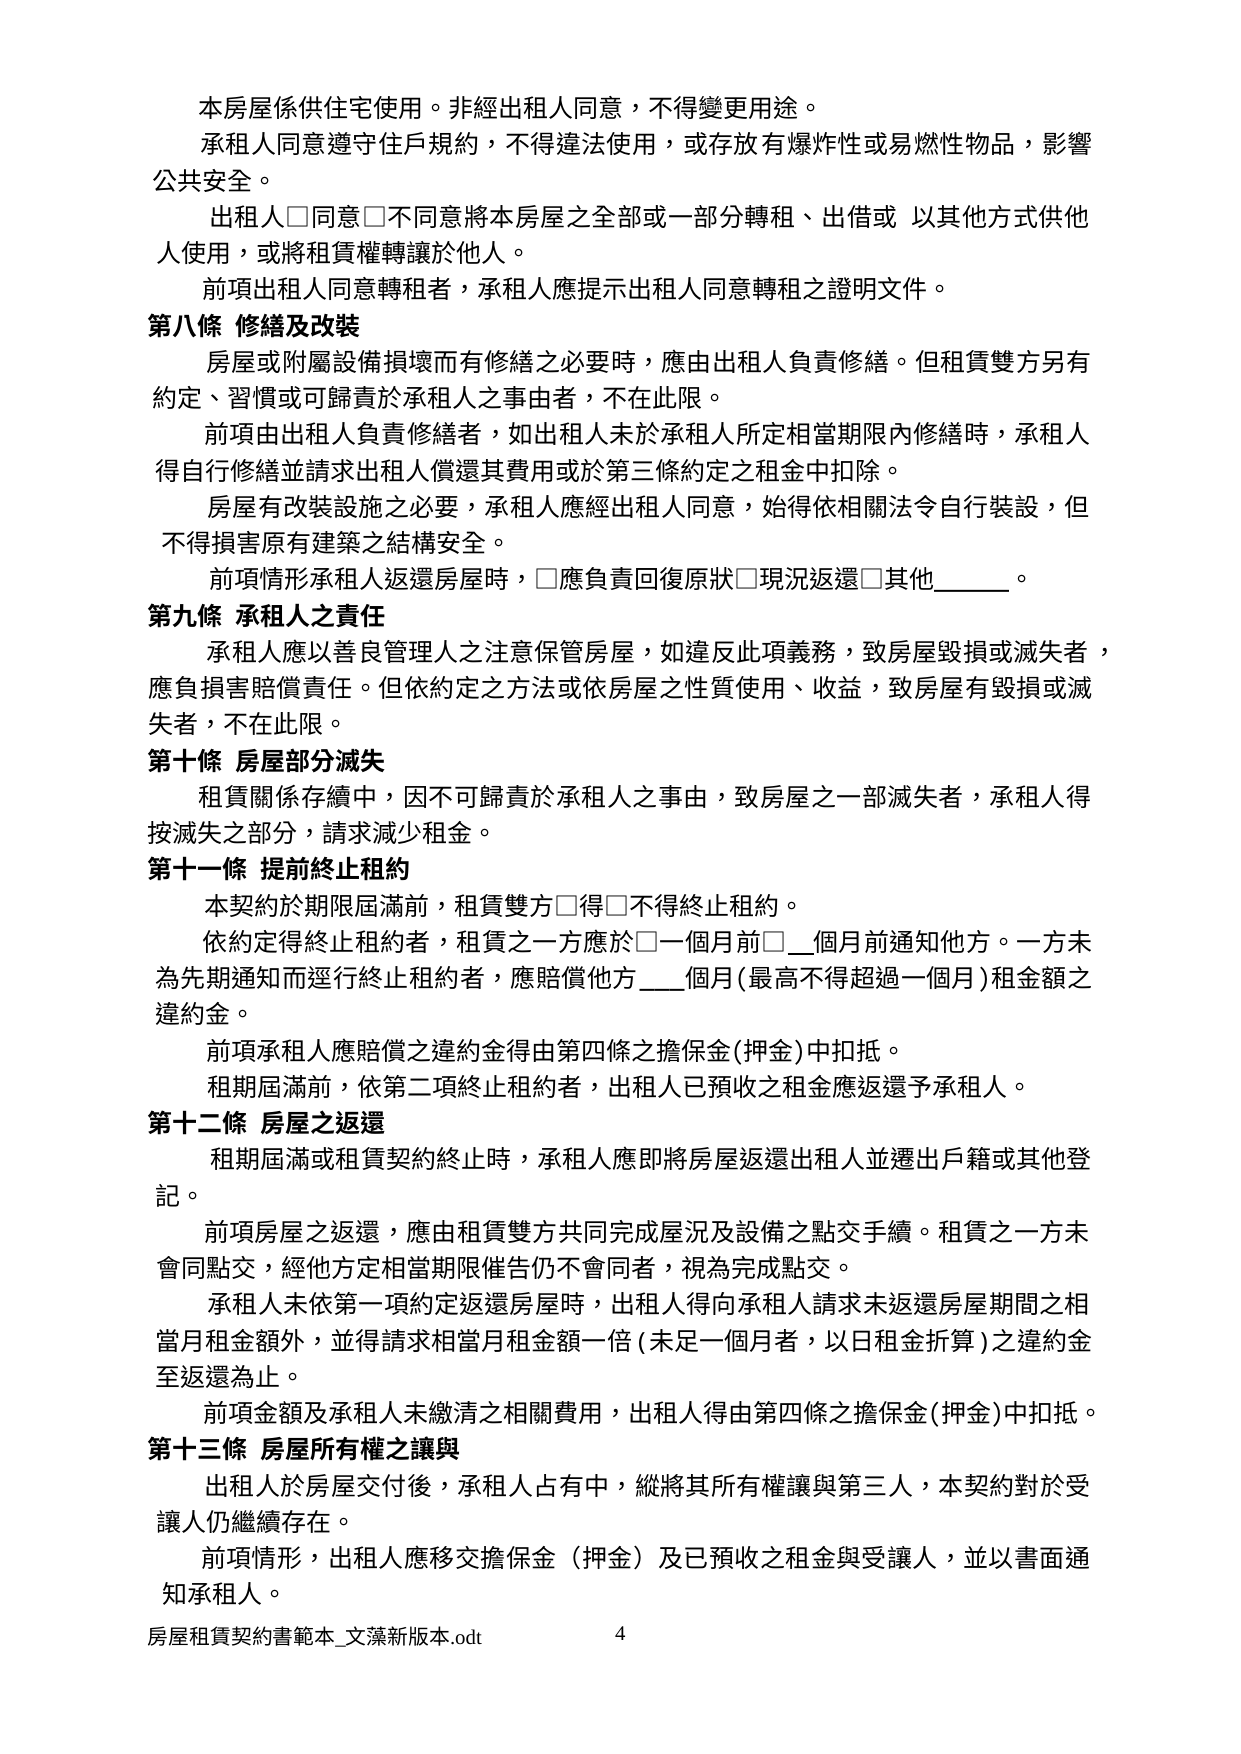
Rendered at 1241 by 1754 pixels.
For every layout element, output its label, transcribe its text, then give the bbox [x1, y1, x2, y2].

text 依約定得終止租約者，租賃之一方應於□一個月前□ 個月前通知他方。一方未為先期通知而逕行終止租約者，應賠償他方___個月(最高不得超過一個月)租金額之違約金。 [155, 922, 1092, 1031]
text 本房屋係供住宅使用。非經出租人同意，不得變更用途。 [193, 89, 1092, 125]
text 房屋有改裝設施之必要，承租人應經出租人同意，始得依相關法令自行裝設，但不得損害原有建築之結構安全。 [161, 487, 1092, 560]
text 租賃關係存續中，因不可歸責於承租人之事由，致房屋之一部滅失者，承租人得按滅失之部分，請求減少租金。 [136, 777, 1092, 850]
text 前項承租人應賠償之違約金得由第四條之擔保金(押金)中扣抵。 [162, 1031, 1092, 1067]
text 第十條 房屋部分滅失 [148, 741, 1092, 777]
text 房屋或附屬設備損壞而有修繕之必要時，應由出租人負責修繕。但租賃雙方另有約定、習慣或可歸責於承租人之事由者，不在此限。 [152, 342, 1092, 415]
text 租期屆滿前，依第二項終止租約者，出租人已預收之租金應返還予承租人。 [155, 1067, 1092, 1104]
text 第九條 承租人之責任 [148, 596, 1092, 632]
text 前項出租人同意轉租者，承租人應提示出租人同意轉租之證明文件。 [162, 270, 1092, 306]
text 前項情形，出租人應移交擔保金（押金）及已預收之租金與受讓人，並以書面通知承租人。 [162, 1539, 1092, 1611]
text 出租人□同意□不同意將本房屋之全部或一部分轉租、出借或 以其他方式供他人使用，或將租賃權轉讓於他人。 [156, 197, 1092, 270]
text 第八條 修繕及改裝 [148, 306, 1092, 342]
text 第十一條 提前終止租約 [148, 850, 1092, 886]
text 出租人於房屋交付後，承租人占有中，縱將其所有權讓與第三人，本契約對於受讓人仍繼續存在。 [156, 1466, 1092, 1539]
text 前項情形承租人返還房屋時，□應負責回復原狀□現況返還□其他_____。 [165, 560, 1092, 596]
text 第十三條 房屋所有權之讓與 [148, 1430, 1092, 1466]
text 租期屆滿或租賃契約終止時，承租人應即將房屋返還出租人並遷出戶籍或其他登記。 [155, 1140, 1092, 1212]
text 前項由出租人負責修繕者，如出租人未於承租人所定相當期限內修繕時，承租人得自行修繕並請求出租人償還其費用或於第三條約定之租金中扣除。 [155, 415, 1092, 487]
text 承租人未依第一項約定返還房屋時，出租人得向承租人請求未返還房屋期間之相當月租金額外，並得請求相當月租金額一倍(未足一個月者，以日租金折算)之違約金至返還為止。 [155, 1285, 1092, 1394]
text 承租人同意遵守住戶規約，不得違法使用，或存放有爆炸性或易燃性物品，影響公共安全。 [152, 125, 1092, 197]
text 第十二條 房屋之返還 [148, 1104, 1092, 1140]
text 前項房屋之返還，應由租賃雙方共同完成屋況及設備之點交手續。租賃之一方未會同點交，經他方定相當期限催告仍不會同者，視為完成點交。 [156, 1212, 1092, 1285]
text 承租人應以善良管理人之注意保管房屋，如違反此項義務，致房屋毀損或滅失者，應負損害賠償責任。但依約定之方法或依房屋之性質使用、收益，致房屋有毀損或滅失者，不在此限。 [145, 632, 1092, 741]
text 本契約於期限屆滿前，租賃雙方□得□不得終止租約。 [175, 886, 1092, 922]
text 前項金額及承租人未繳清之相關費用，出租人得由第四條之擔保金(押金)中扣抵。 [153, 1394, 1092, 1430]
